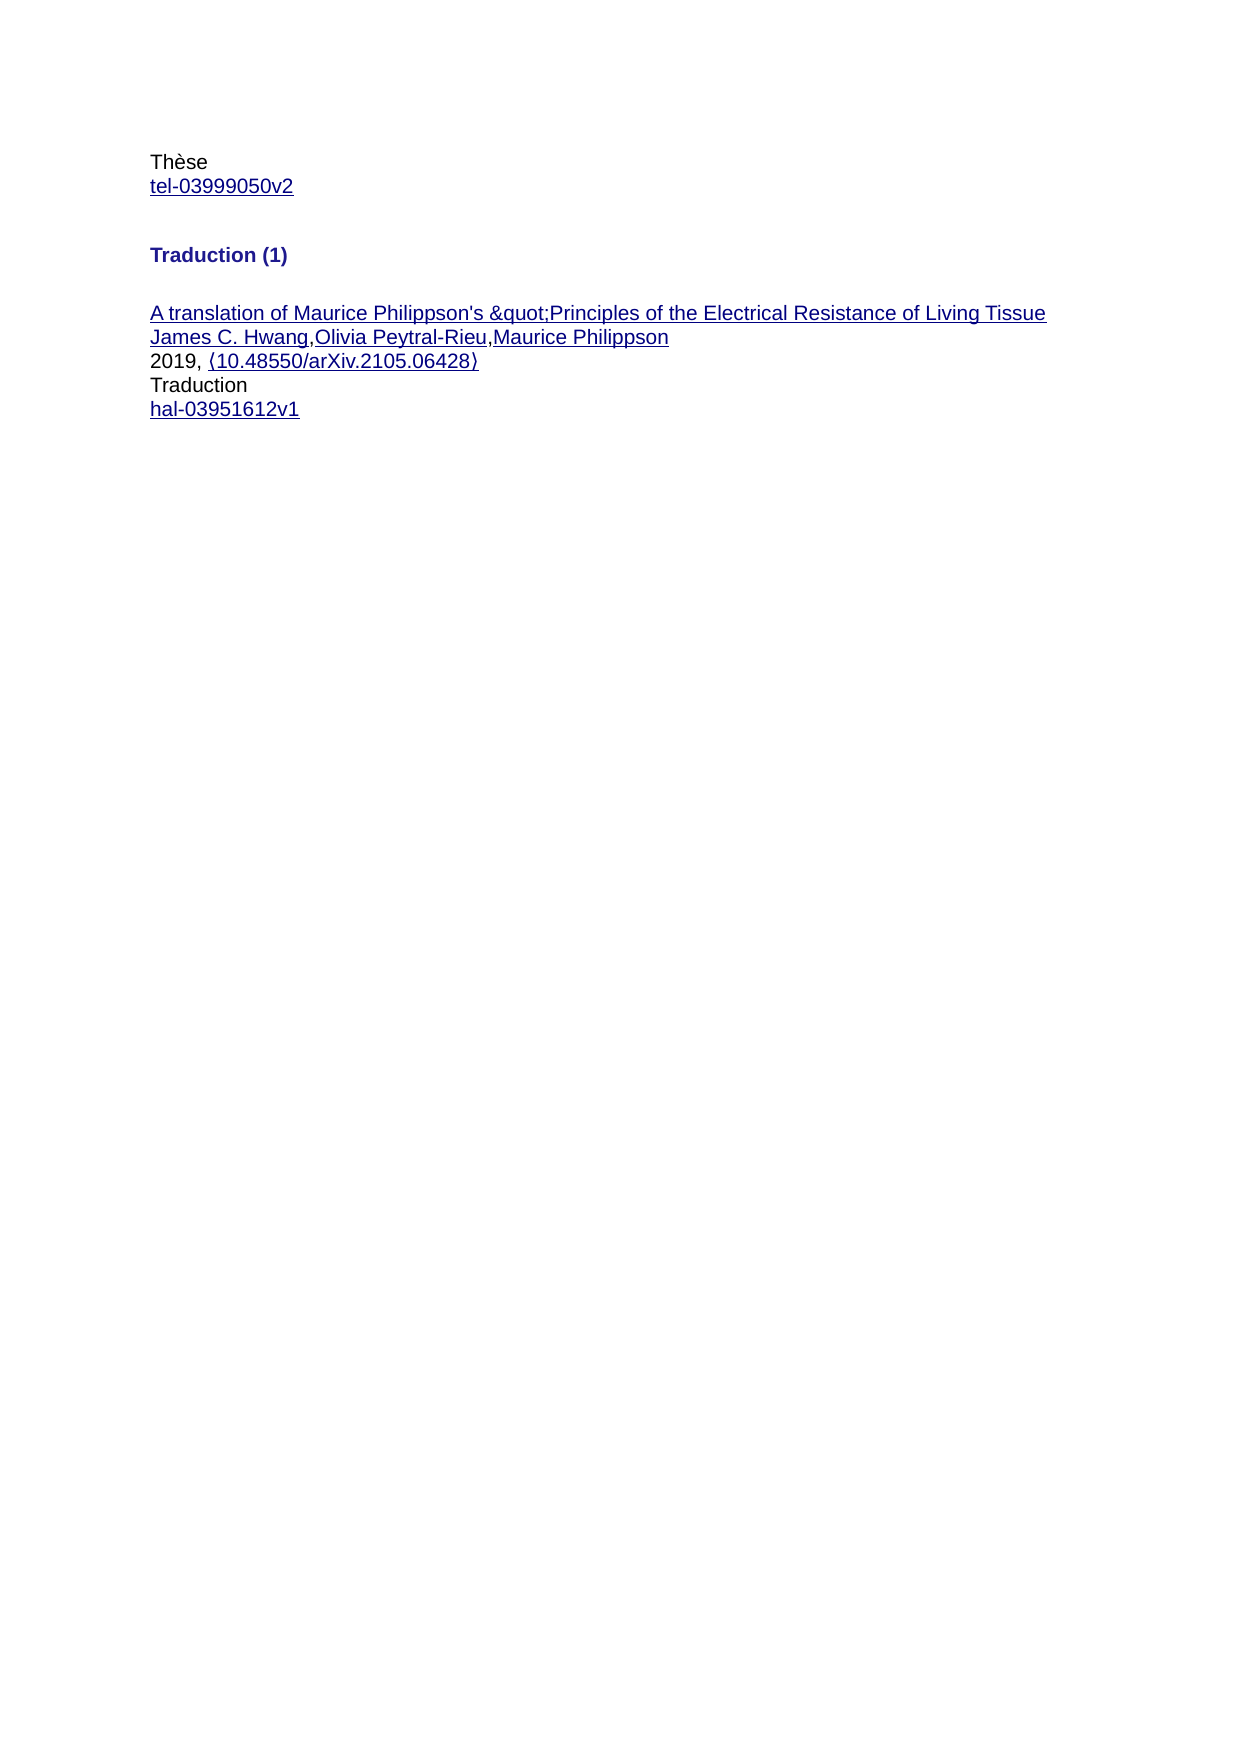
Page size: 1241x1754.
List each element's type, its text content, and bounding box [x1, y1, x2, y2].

table_header A translation of Maurice Philippson's &quot;Principles of the Electrical Resistance of Living Tissue James C. Hwang,Olivia Peytral-Rieu,Maurice Philippson 2019, ⟨10.48550/arXiv.2105.06428⟩ Traduction hal-03951612v1 [150, 301, 1090, 421]
subtitle Traduction (1) [150, 243, 1090, 267]
table_header Thèse tel-03999050v2 [150, 150, 1090, 198]
